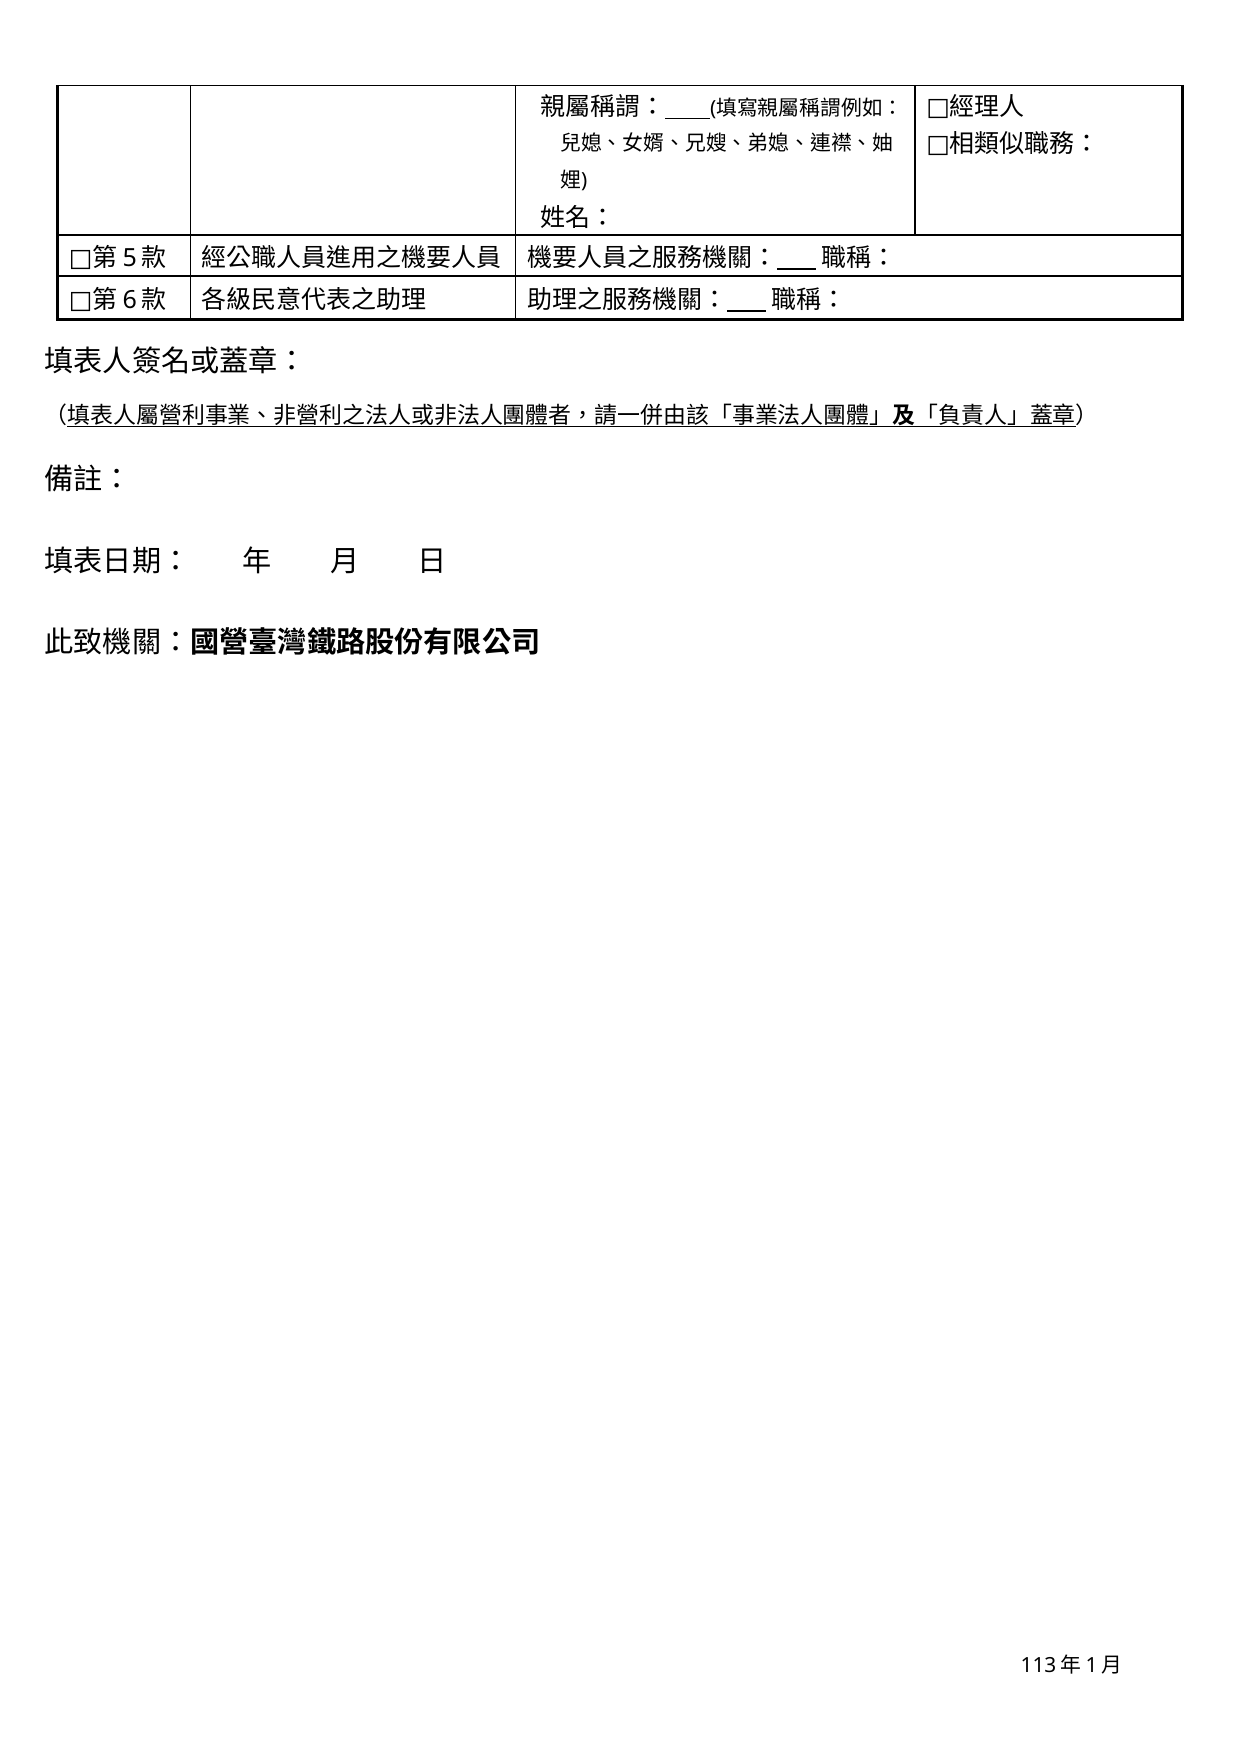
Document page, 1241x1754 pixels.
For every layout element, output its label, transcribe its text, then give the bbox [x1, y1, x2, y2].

text 填表日期： 年 月 日 [44, 521, 1122, 595]
text （填表人屬營利事業、非營利之法人或非法人團體者，請一併由該「事業法人團體」及「負責人」蓋章） [44, 395, 1122, 432]
table_cell 助理之服務機關： 職稱： [516, 277, 1181, 318]
table_cell □第5款 [59, 236, 190, 275]
text 備註： [44, 440, 1122, 514]
table_cell 機要人員之服務機關： 職稱： [516, 236, 1181, 275]
table_cell □經理人 □相類似職務： [916, 86, 1181, 234]
text 此致機關：國營臺灣鐵路股份有限公司 [44, 603, 1122, 677]
text 填表人簽名或蓋章： [44, 321, 1122, 395]
table_cell 各級民意代表之助理 [191, 277, 515, 318]
table_cell 經公職人員進用之機要人員 [191, 236, 515, 275]
table_cell [191, 86, 515, 234]
table_cell □第6款 [59, 277, 190, 318]
table_cell 親屬稱謂： (填寫親屬稱謂例如：兒媳、女婿、兄嫂、弟媳、連襟、妯娌) 姓名： [516, 86, 914, 234]
table_cell [59, 86, 190, 234]
